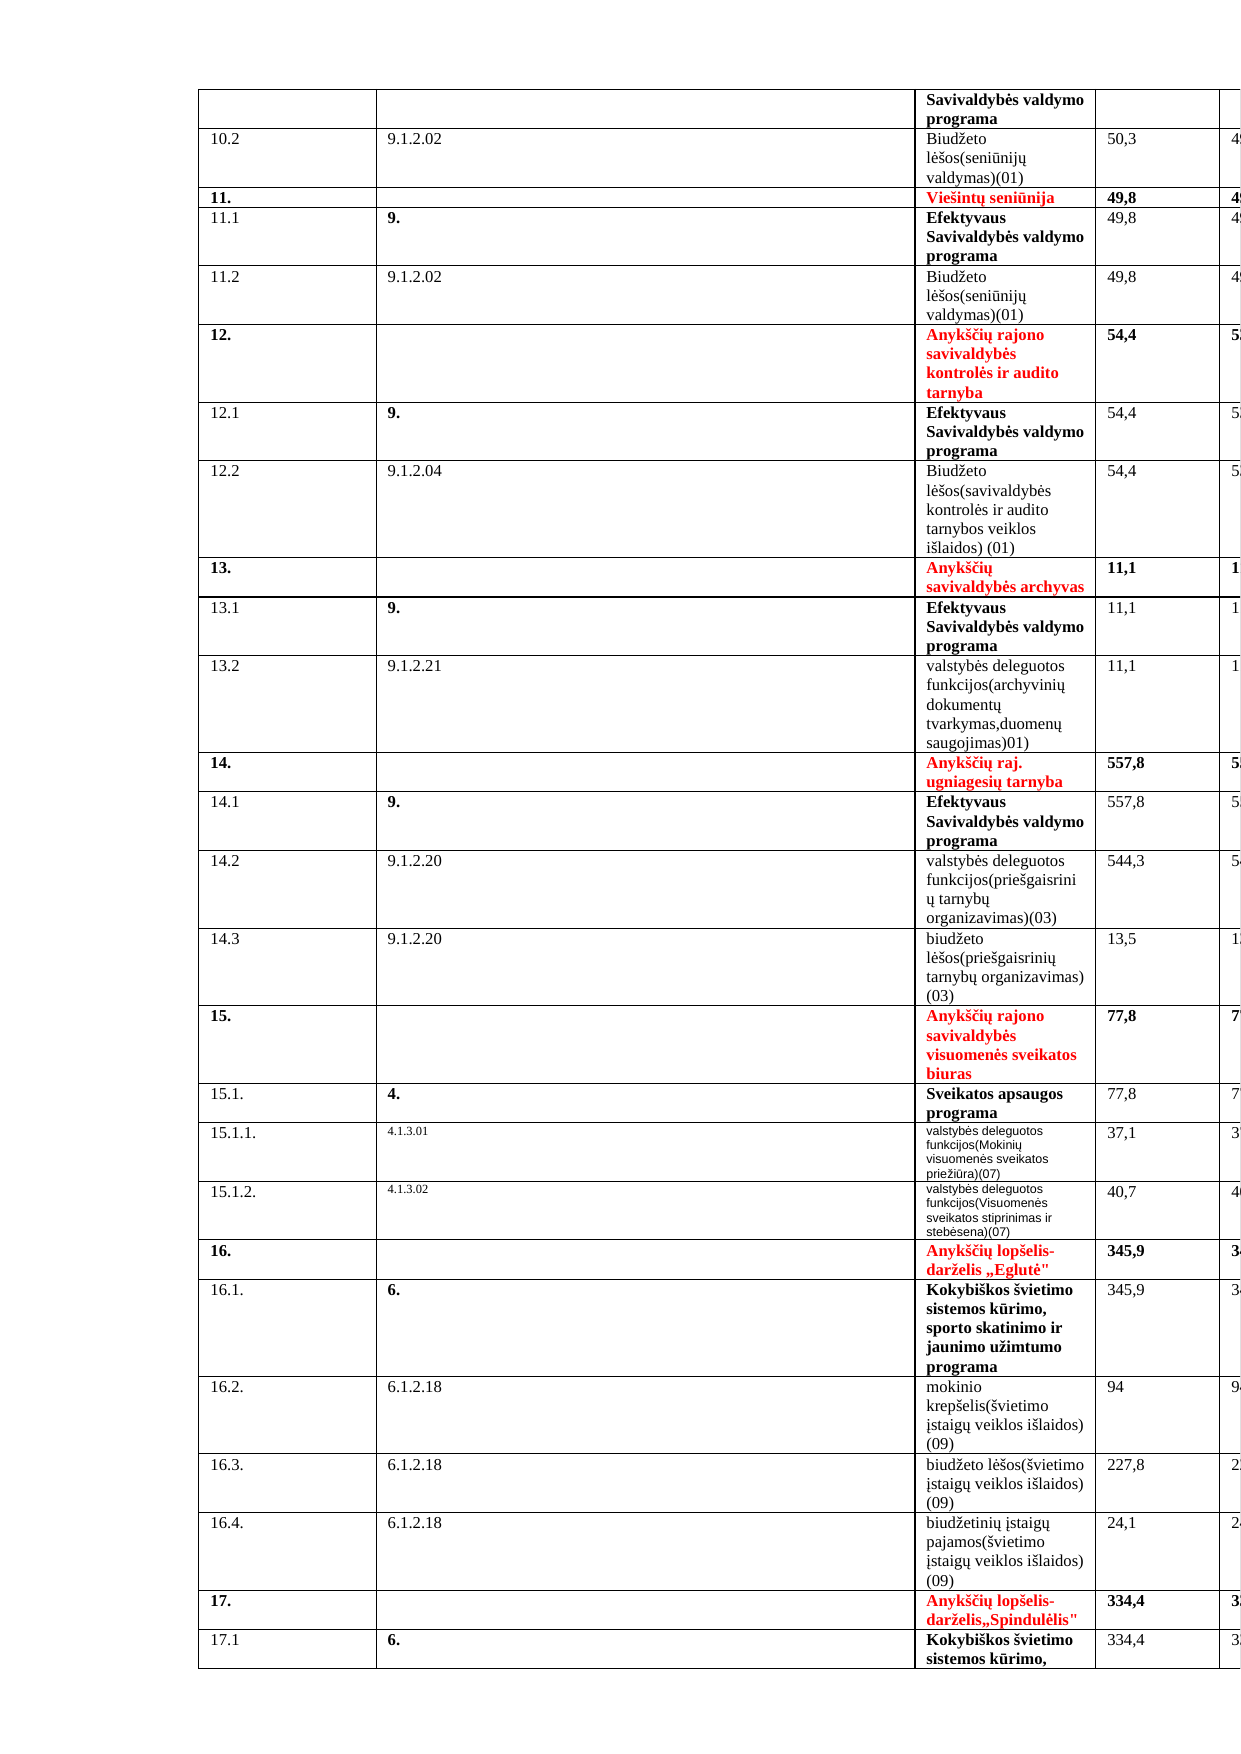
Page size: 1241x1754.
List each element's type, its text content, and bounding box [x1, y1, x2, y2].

table_cell Anykščių lopšelis-darželis „Eglutė" [916, 1240, 1095, 1279]
table_cell 227,8 [1096, 1454, 1219, 1512]
table_cell 15.1. [199, 1084, 376, 1122]
table_cell Anykščių savivaldybės archyvas [916, 558, 1095, 596]
table_cell 94 [1220, 1377, 1240, 1453]
table_cell 17.1 [199, 1630, 376, 1668]
table_cell 334,4 [1220, 1591, 1240, 1629]
table_cell 10.2 [199, 129, 376, 187]
table_cell 9.1.2.02 [377, 129, 914, 187]
table_cell 12.1 [199, 403, 376, 460]
table_cell 334,4 [1096, 1591, 1219, 1629]
table_cell [377, 1591, 914, 1629]
table_cell 334,4 [1220, 1630, 1240, 1668]
table_cell 53 [1220, 325, 1240, 402]
table_cell 77,8 [1220, 1006, 1240, 1083]
table_cell valstybės deleguotos funkcijos(Visuomenės sveikatos stiprinimas ir stebėsena)(07) [916, 1182, 1095, 1239]
table_cell biudžeto lėšos(švietimo įstaigų veiklos išlaidos)(09) [916, 1454, 1095, 1512]
table_cell [377, 325, 914, 402]
table_cell Kokybiškos švietimo sistemos kūrimo, [916, 1630, 1095, 1668]
table_cell 6. [377, 1280, 914, 1376]
table_cell 37,1 [1096, 1123, 1219, 1181]
table_cell 544,3 [1220, 851, 1240, 927]
table_cell 16.1. [199, 1280, 376, 1376]
table_cell 9.1.2.20 [377, 851, 914, 927]
table_cell 4.1.3.02 [377, 1182, 914, 1239]
table_cell 11,1 [1220, 558, 1240, 596]
table_cell 54,4 [1096, 325, 1219, 402]
table_cell 16. [199, 1240, 376, 1279]
table_cell Biudžeto lėšos(seniūnijų valdymas)(01) [916, 129, 1095, 187]
table_cell 77,8 [1096, 1006, 1219, 1083]
table_cell mokinio krepšelis(švietimo įstaigų veiklos išlaidos)(09) [916, 1377, 1095, 1453]
table_cell 9. [377, 792, 914, 850]
table_cell 9.1.2.02 [377, 266, 914, 324]
table_cell [377, 1006, 914, 1083]
table_cell 557,8 [1220, 792, 1240, 850]
table_cell 6.1.2.18 [377, 1377, 914, 1453]
table_cell [199, 90, 376, 128]
table_cell 77,8 [1096, 1084, 1219, 1122]
table_cell 17. [199, 1591, 376, 1629]
table_cell Biudžeto lėšos(savivaldybės kontrolės ir audito tarnybos veiklos išlaidos) (01) [916, 461, 1095, 557]
table_cell 54,4 [1096, 461, 1219, 557]
table_cell 557,8 [1096, 753, 1219, 791]
table_cell 9.1.2.04 [377, 461, 914, 557]
table_cell 9.1.2.20 [377, 929, 914, 1005]
table_cell 14.2 [199, 851, 376, 927]
table_cell Anykščių rajono savivaldybės kontrolės ir audito tarnyba [916, 325, 1095, 402]
table_cell 94 [1096, 1377, 1219, 1453]
table_cell valstybės deleguotos funkcijos(archyvinių dokumentų tvarkymas,duomenų saugojimas)01) [916, 656, 1095, 752]
table_cell 345,9 [1220, 1240, 1240, 1279]
table_cell 557,8 [1220, 753, 1240, 791]
table_cell [377, 1240, 914, 1279]
table_cell 49,8 [1096, 188, 1219, 207]
table_cell [377, 753, 914, 791]
table_cell 9.1.2.21 [377, 656, 914, 752]
table_cell 49,8 [1220, 266, 1240, 324]
table_cell 557,8 [1096, 792, 1219, 850]
table_cell 14.3 [199, 929, 376, 1005]
table_cell [377, 188, 914, 207]
table_cell 13,5 [1220, 929, 1240, 1005]
table_cell biudžetinių įstaigų pajamos(švietimo įstaigų veiklos išlaidos)(09) [916, 1513, 1095, 1589]
table_cell 40,7 [1096, 1182, 1219, 1239]
table_cell 77,8 [1220, 1084, 1240, 1122]
table_cell 16.2. [199, 1377, 376, 1453]
table_cell 11,1 [1220, 656, 1240, 752]
table_cell 4. [377, 1084, 914, 1122]
table_cell 49,8 [1220, 188, 1240, 207]
table_cell 49,8 [1220, 208, 1240, 265]
table_cell 6. [377, 1630, 914, 1668]
table_cell 345,9 [1096, 1240, 1219, 1279]
table_cell [377, 90, 914, 128]
table_cell 16.4. [199, 1513, 376, 1589]
table_cell 24,1 [1096, 1513, 1219, 1589]
table_cell 50,3 [1096, 129, 1219, 187]
table_cell 11.1 [199, 208, 376, 265]
table_cell 13.2 [199, 656, 376, 752]
table_cell 16.3. [199, 1454, 376, 1512]
table_cell 4.1.3.01 [377, 1123, 914, 1181]
table_cell 11.2 [199, 266, 376, 324]
table_cell Efektyvaus Savivaldybės valdymo programa [916, 792, 1095, 850]
table_cell [377, 558, 914, 596]
table_cell 11,1 [1096, 598, 1219, 655]
table_cell 334,4 [1096, 1630, 1219, 1668]
table_cell valstybės deleguotos funkcijos(Mokinių visuomenės sveikatos priežiūra)(07) [916, 1123, 1095, 1181]
table_cell 15.1.1. [199, 1123, 376, 1181]
table_cell 345,9 [1096, 1280, 1219, 1376]
table_cell 49,8 [1096, 208, 1219, 265]
table_cell 24,1 [1220, 1513, 1240, 1589]
table_cell Sveikatos apsaugos programa [916, 1084, 1095, 1122]
table_cell 49,5 [1220, 129, 1240, 187]
table_cell 544,3 [1096, 851, 1219, 927]
table_cell 11,1 [1096, 558, 1219, 596]
table_cell Savivaldybės valdymo programa [916, 90, 1095, 128]
table_cell 11,1 [1220, 598, 1240, 655]
table_cell Efektyvaus Savivaldybės valdymo programa [916, 208, 1095, 265]
table_cell Kokybiškos švietimo sistemos kūrimo, sporto skatinimo ir jaunimo užimtumo programa [916, 1280, 1095, 1376]
table_cell 11. [199, 188, 376, 207]
table_cell Anykščių lopšelis-darželis„Spindulėlis" [916, 1591, 1095, 1629]
table_cell 9. [377, 598, 914, 655]
table_cell Efektyvaus Savivaldybės valdymo programa [916, 403, 1095, 460]
table_cell 345,9 [1220, 1280, 1240, 1376]
table_cell Efektyvaus Savivaldybės valdymo programa [916, 598, 1095, 655]
table_cell [1096, 90, 1219, 128]
table_cell Viešintų seniūnija [916, 188, 1095, 207]
table_cell 53 [1220, 461, 1240, 557]
table_cell Anykščių raj. ugniagesių tarnyba [916, 753, 1095, 791]
table_cell 40,7 [1220, 1182, 1240, 1239]
table_cell 13. [199, 558, 376, 596]
table_cell Anykščių rajono savivaldybės visuomenės sveikatos biuras [916, 1006, 1095, 1083]
table_cell 9. [377, 208, 914, 265]
table_cell 15.1.2. [199, 1182, 376, 1239]
table_cell valstybės deleguotos funkcijos(priešgaisrinių tarnybų organizavimas)(03) [916, 851, 1095, 927]
table_cell 54,4 [1096, 403, 1219, 460]
table_cell 49,5 [1220, 90, 1240, 128]
table_cell 11,1 [1096, 656, 1219, 752]
table_cell 227,8 [1220, 1454, 1240, 1512]
table_cell 12. [199, 325, 376, 402]
table_cell 13,5 [1096, 929, 1219, 1005]
table_cell 37,1 [1220, 1123, 1240, 1181]
table_cell 15. [199, 1006, 376, 1083]
table_cell 14.1 [199, 792, 376, 850]
table_cell 6.1.2.18 [377, 1513, 914, 1589]
table_cell 49,8 [1096, 266, 1219, 324]
table_cell biudžeto lėšos(priešgaisrinių tarnybų organizavimas)(03) [916, 929, 1095, 1005]
table_cell Biudžeto lėšos(seniūnijų valdymas)(01) [916, 266, 1095, 324]
table_cell 9. [377, 403, 914, 460]
table_cell 12.2 [199, 461, 376, 557]
table_cell 13.1 [199, 598, 376, 655]
table_cell 6.1.2.18 [377, 1454, 914, 1512]
table_cell 14. [199, 753, 376, 791]
table_cell 53 [1220, 403, 1240, 460]
